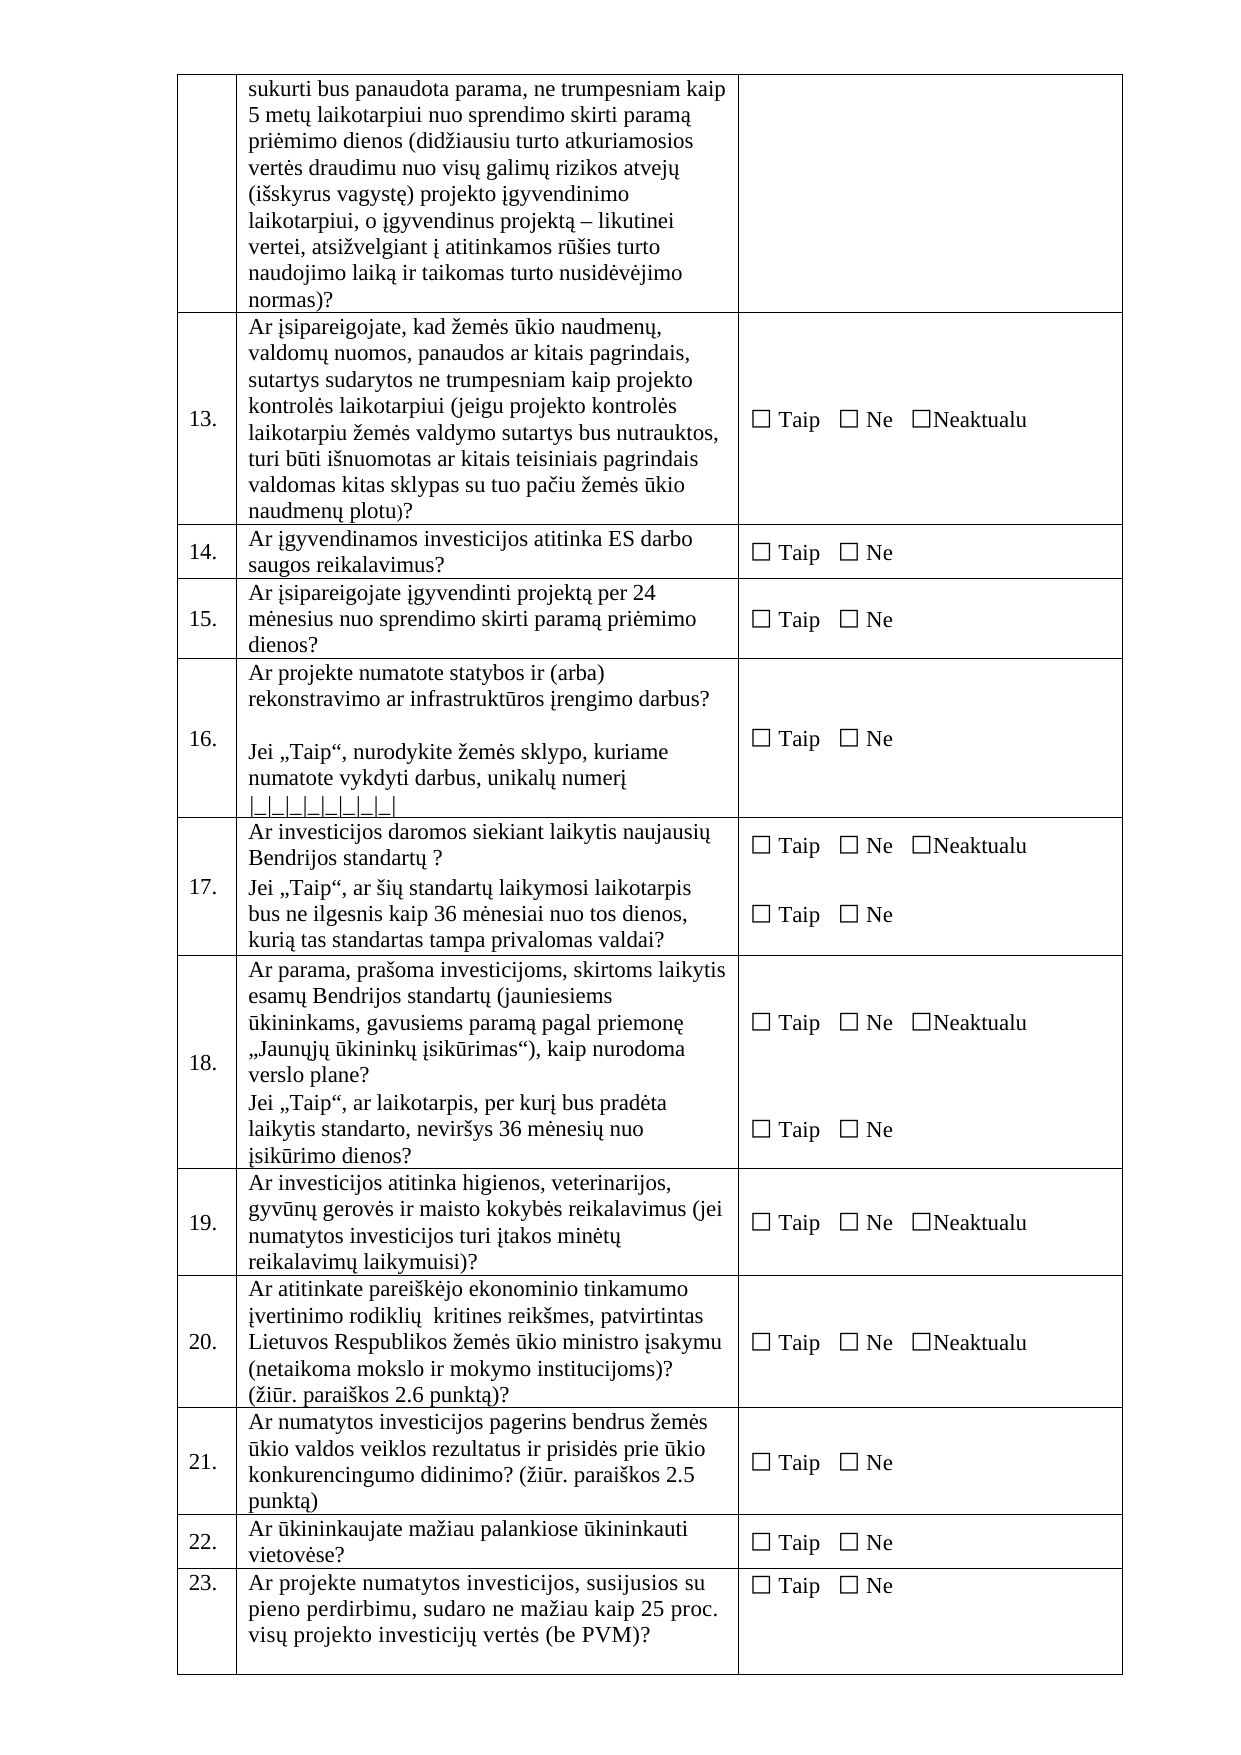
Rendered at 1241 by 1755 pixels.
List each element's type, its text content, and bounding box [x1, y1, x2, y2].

table_cell ⬜ Taip ⬜ Ne [739, 1515, 1122, 1567]
table_cell Ar investicijos daromos siekiant laikytis naujausių Bendrijos standartų ? [237, 818, 738, 871]
table_cell 21. [178, 1408, 236, 1514]
table_cell 18. [178, 956, 236, 1168]
table_cell ⬜ Taip ⬜ Ne [739, 579, 1122, 658]
table_cell ⬜ Taip ⬜ Ne [739, 1088, 1122, 1168]
table_cell 20. [178, 1276, 236, 1407]
table_cell ⬜ Taip ⬜ Ne [739, 871, 1122, 955]
table_cell 16. [178, 659, 236, 817]
table_cell Jei „Taip“, ar laikotarpis, per kurį bus pradėta laikytis standarto, neviršys 36 mėnesių nuo įsikūrimo dienos? [237, 1088, 738, 1168]
table_cell ⬜ Taip ⬜ Ne [739, 525, 1122, 578]
table_cell sukurti bus panaudota parama, ne trumpesniam kaip 5 metų laikotarpiui nuo sprendimo skirti paramą priėmimo dienos (didžiausiu turto atkuriamosios vertės draudimu nuo visų galimų rizikos atvejų (išskyrus vagystę) projekto įgyvendinimo laikotarpiui, o įgyvendinus projektą – likutinei vertei, atsižvelgiant į atitinkamos rūšies turto naudojimo laiką ir taikomas turto nusidėvėjimo normas)? [237, 75, 738, 312]
table_cell Ar projekte numatote statybos ir (arba) rekonstravimo ar infrastruktūros įrengimo darbus? Jei „Taip“, nurodykite žemės sklypo, kuriame numatote vykdyti darbus, unikalų numerį |_|_|_|_|_|_|_|_| [237, 659, 738, 817]
table_cell 23. [178, 1569, 236, 1674]
table_cell 19. [178, 1169, 236, 1274]
table_cell 17. [178, 818, 236, 955]
table_cell [178, 75, 236, 312]
table_cell Ar įgyvendinamos investicijos atitinka ES darbo saugos reikalavimus? [237, 525, 738, 578]
table_cell Ar įsipareigojate, kad žemės ūkio naudmenų, valdomų nuomos, panaudos ar kitais pagrindais, sutartys sudarytos ne trumpesniam kaip projekto kontrolės laikotarpiui (jeigu projekto kontrolės laikotarpiu žemės valdymo sutartys bus nutrauktos, turi būti išnuomotas ar kitais teisiniais pagrindais valdomas kitas sklypas su tuo pačiu žemės ūkio naudmenų plotu)? [237, 313, 738, 524]
table_cell ⬜ Taip ⬜ Ne ⬜ Neaktualu [739, 956, 1122, 1088]
table_cell ⬜ Taip ⬜ Ne ⬜ Neaktualu [739, 313, 1122, 524]
table_cell 22. [178, 1515, 236, 1567]
table_cell Ar įsipareigojate įgyvendinti projektą per 24 mėnesius nuo sprendimo skirti paramą priėmimo dienos? [237, 579, 738, 658]
table_cell [739, 75, 1122, 312]
table_cell Ar atitinkate pareiškėjo ekonominio tinkamumo įvertinimo rodiklių kritines reikšmes, patvirtintas Lietuvos Respublikos žemės ūkio ministro įsakymu (netaikoma mokslo ir mokymo institucijoms)? (žiūr. paraiškos 2.6 punktą)? [237, 1276, 738, 1407]
table_cell Ar numatytos investicijos pagerins bendrus žemės ūkio valdos veiklos rezultatus ir prisidės prie ūkio konkurencingumo didinimo? (žiūr. paraiškos 2.5 punktą) [237, 1408, 738, 1514]
table_cell ⬜ Taip ⬜ Ne ⬜ Neaktualu [739, 1276, 1122, 1407]
table_cell ⬜ Taip ⬜ Ne ⬜ Neaktualu [739, 1169, 1122, 1274]
table_cell 13. [178, 313, 236, 524]
table_cell 15. [178, 579, 236, 658]
table_cell Ar investicijos atitinka higienos, veterinarijos, gyvūnų gerovės ir maisto kokybės reikalavimus (jei numatytos investicijos turi įtakos minėtų reikalavimų laikymuisi)? [237, 1169, 738, 1274]
table_cell ⬜ Taip ⬜ Ne ⬜ Neaktualu [739, 818, 1122, 871]
table_cell Jei „Taip“, ar šių standartų laikymosi laikotarpis bus ne ilgesnis kaip 36 mėnesiai nuo tos dienos, kurią tas standartas tampa privalomas valdai? [237, 871, 738, 955]
table_cell Ar projekte numatytos investicijos, susijusios su pieno perdirbimu, sudaro ne mažiau kaip 25 proc. visų projekto investicijų vertės (be PVM)? [237, 1569, 738, 1674]
table_cell ⬜ Taip ⬜ Ne [739, 1408, 1122, 1514]
table_cell 14. [178, 525, 236, 578]
table_cell Ar parama, prašoma investicijoms, skirtoms laikytis esamų Bendrijos standartų (jauniesiems ūkininkams, gavusiems paramą pagal priemonę „Jaunųjų ūkininkų įsikūrimas“), kaip nurodoma verslo plane? [237, 956, 738, 1088]
table_cell ⬜ Taip ⬜ Ne [739, 1569, 1122, 1674]
table_cell Ar ūkininkaujate mažiau palankiose ūkininkauti vietovėse? [237, 1515, 738, 1567]
table_cell ⬜ Taip ⬜ Ne [739, 659, 1122, 817]
